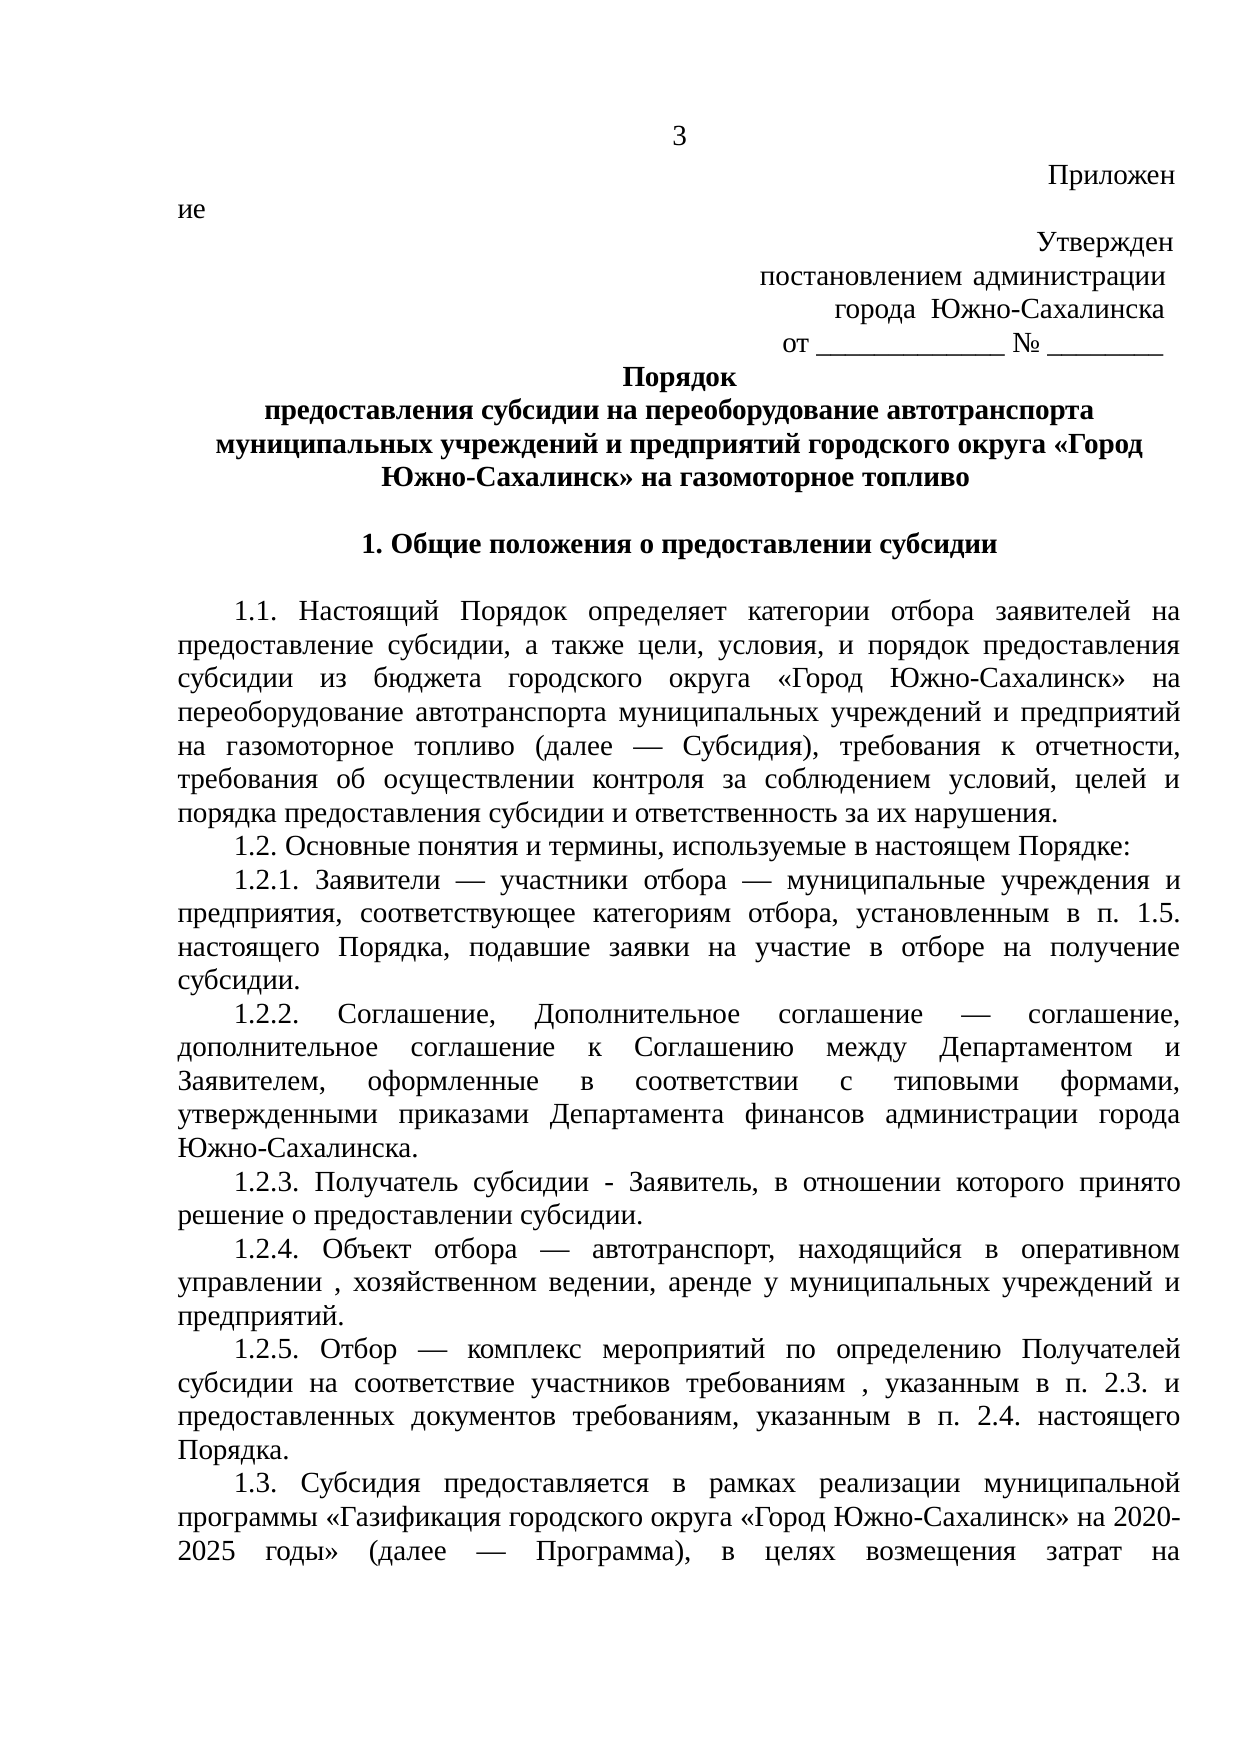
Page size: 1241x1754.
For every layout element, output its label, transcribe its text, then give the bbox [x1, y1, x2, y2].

text Приложение [177, 158, 1181, 225]
text 1.3. Субсидия предоставляется в рамках реализации муниципальной программы «Газификация городского округа «Город Южно-Сахалинск» на 2020-2025 годы» (далее — Программа), в целях возмещения затрат на [177, 1466, 1181, 1566]
text 1.1. Настоящий Порядок определяет категории отбора заявителей на предоставление субсидии, а также цели, условия, и порядок предоставления субсидии из бюджета городского округа «Город Южно-Сахалинск» на переоборудование автотранспорта муниципальных учреждений и предприятий на газомоторное топливо (далее — Субсидия), требования к отчетности, требования об осуществлении контроля за соблюдением условий, целей и порядка предоставления субсидии и ответственность за их нарушения. [177, 594, 1181, 828]
text 1.2.4. Объект отбора — автотранспорт, находящийся в оперативном управлении , хозяйственном ведении, аренде у муниципальных учреждений и предприятий. [177, 1231, 1181, 1332]
text 1.2.3. Получатель субсидии - Заявитель, в отношении которого принято решение о предоставлении субсидии. [177, 1164, 1181, 1231]
text 1.2.5. Отбор — комплекс мероприятий по определению Получателей субсидии на соответствие участников требованиям , указанным в п. 2.3. и предоставленных документов требованиям, указанным в п. 2.4. настоящего Порядка. [177, 1332, 1181, 1466]
text города Южно-Сахалинска [177, 292, 1181, 325]
text от _____________ № ________ [177, 325, 1181, 359]
text 1. Общие положения о предоставлении субсидии [177, 527, 1181, 560]
text Порядок [177, 359, 1181, 392]
text постановлением администрации [177, 258, 1181, 292]
text 1.2. Основные понятия и термины, используемые в настоящем Порядке: [177, 828, 1181, 862]
text 1.2.2. Соглашение, Дополнительное соглашение — соглашение, дополнительное соглашение к Соглашению между Департаментом и Заявителем, оформленные в соответствии с типовыми формами, утвержденными приказами Департамента финансов администрации города Южно-Сахалинска. [177, 996, 1181, 1164]
text Утвержден [177, 225, 1181, 258]
text 1.2.1. Заявители — участники отбора — муниципальные учреждения и предприятия, соответствующее категориям отбора, установленным в п. 1.5. настоящего Порядка, подавшие заявки на участие в отборе на получение субсидии. [177, 862, 1181, 996]
text предоставления субсидии на переоборудование автотранспорта муниципальных учреждений и предприятий городского округа «Город Южно-Сахалинск» на газомоторное топливо [177, 392, 1181, 493]
